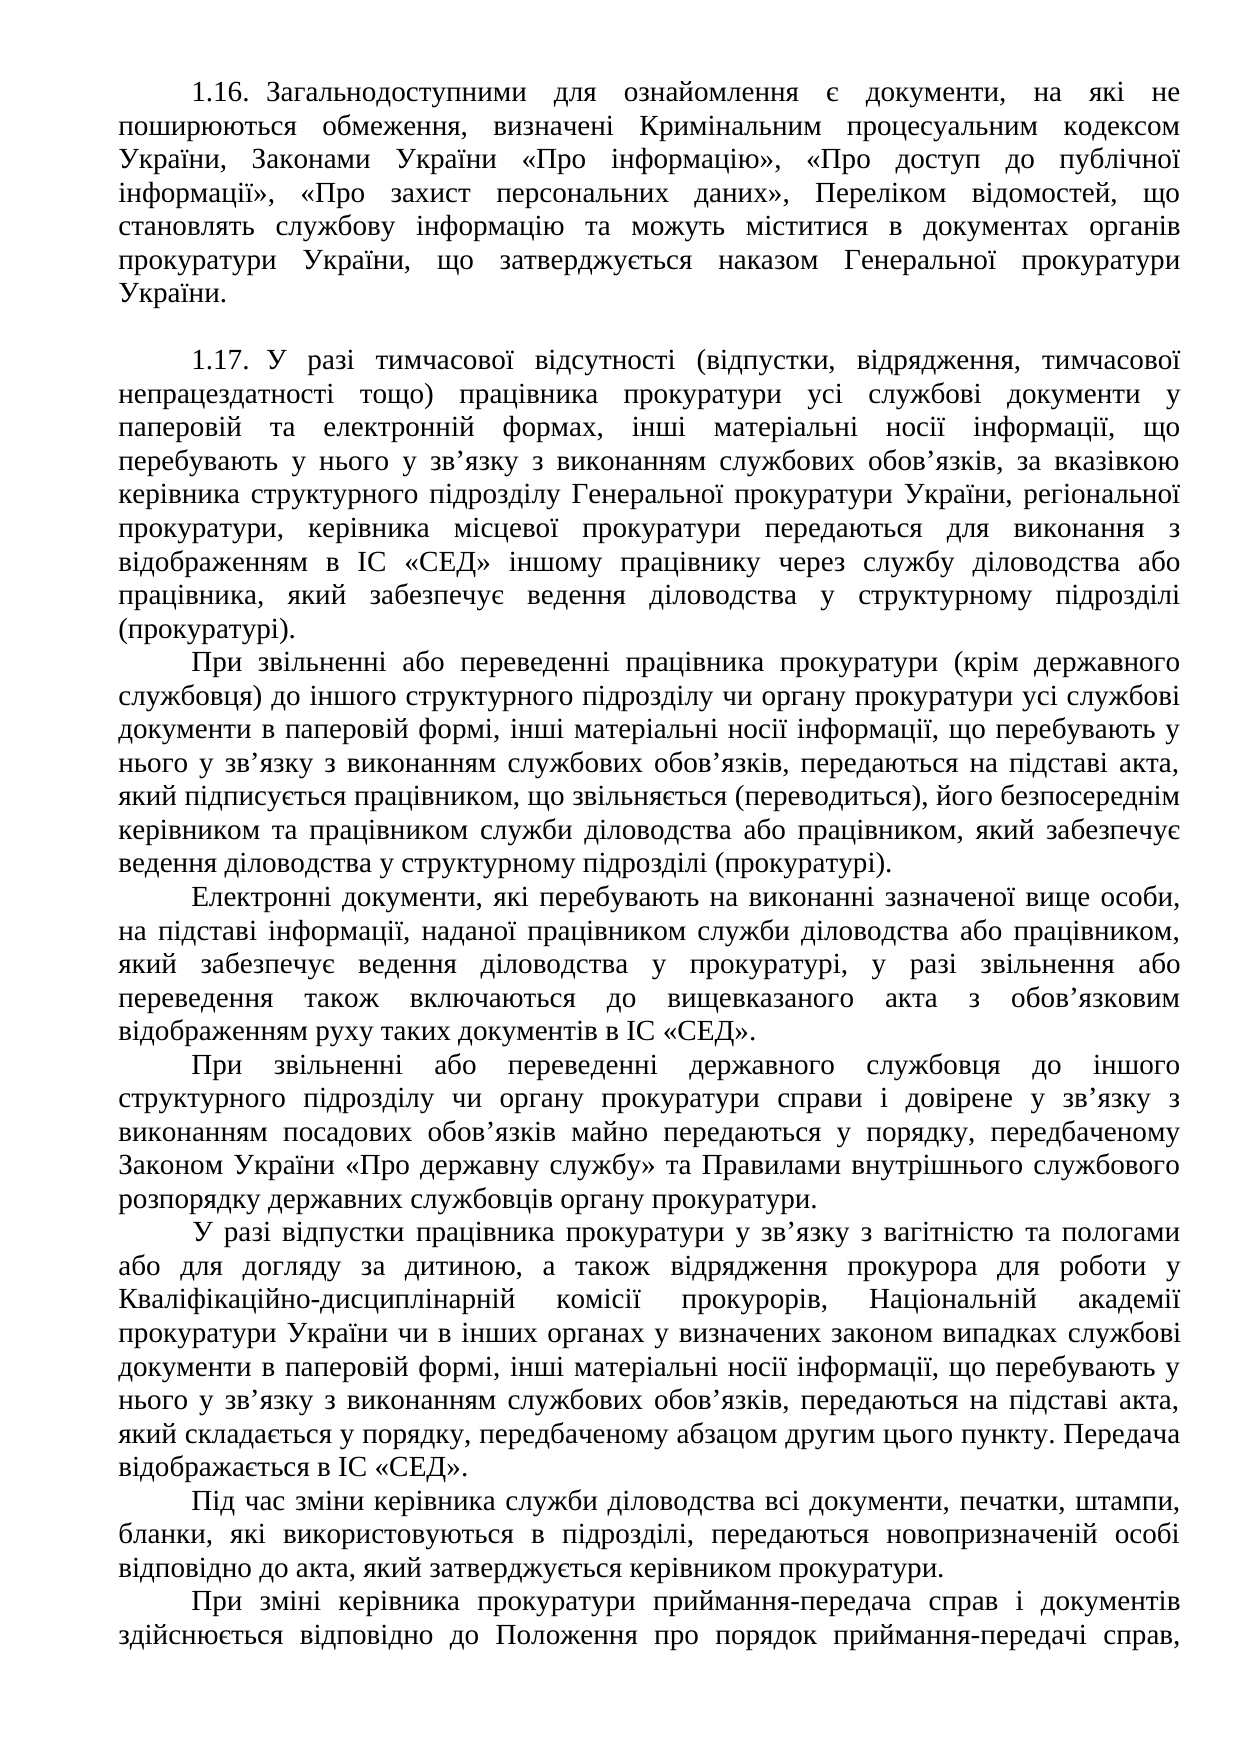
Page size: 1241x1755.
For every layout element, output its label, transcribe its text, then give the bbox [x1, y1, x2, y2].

text У разі відпустки працівника прокуратури у зв’язку з вагітністю та пологами або для догляду за дитиною, а також відрядження прокурора для роботи у Кваліфікаційно-дисциплінарній комісії прокурорів, Національній академії прокуратури України чи в інших органах у визначених законом випадках службові документи в паперовій формі, інші матеріальні носії інформації, що перебувають у нього у зв’язку з виконанням службових обов’язків, передаються на підставі акта, який складається у порядку, передбаченому абзацом другим цього пункту. Передача відображається в ІС «СЕД». [118, 1214, 1181, 1483]
text 1.17. У разі тимчасової відсутності (відпустки, відрядження, тимчасової непрацездатності тощо) працівника прокуратури усі службові документи у паперовій та електронній формах, інші матеріальні носії інформації, що перебувають у нього у зв’язку з виконанням службових обов’язків, за вказівкою керівника структурного підрозділу Генеральної прокуратури України, регіональної прокуратури, керівника місцевої прокуратури передаються для виконання з відображенням в ІС «СЕД» іншому працівнику через службу діловодства або працівника, який забезпечує ведення діловодства у структурному підрозділі (прокуратурі). [118, 342, 1181, 644]
text При звільненні або переведенні працівника прокуратури (крім державного службовця) до іншого структурного підрозділу чи органу прокуратури усі службові документи в паперовій формі, інші матеріальні носії інформації, що перебувають у нього у зв’язку з виконанням службових обов’язків, передаються на підставі акта, який підписується працівником, що звільняється (переводиться), його безпосереднім керівником та працівником служби діловодства або працівником, який забезпечує ведення діловодства у структурному підрозділі (прокуратурі). [118, 644, 1181, 879]
text 1.16. Загальнодоступними для ознайомлення є документи, на які не поширюються обмеження, визначені Кримінальним процесуальним кодексом України, Законами України «Про інформацію», «Про доступ до публічної інформації», «Про захист персональних даних», Переліком відомостей, що становлять службову інформацію та можуть міститися в документах органів прокуратури України, що затверджується наказом Генеральної прокуратури України. [118, 74, 1181, 309]
text Під час зміни керівника служби діловодства всі документи, печатки, штампи, бланки, які використовуються в підрозділі, передаються новопризначеній особі відповідно до акта, який затверджується керівником прокуратури. [118, 1483, 1181, 1583]
text При зміні керівника прокуратури приймання-передача справ і документів здійснюється відповідно до Положення про порядок приймання-передачі справ, [118, 1583, 1181, 1651]
text При звільненні або переведенні державного службовця до іншого структурного підрозділу чи органу прокуратури справи і довірене у зв’язку з виконанням посадових обов’язків майно передаються у порядку, передбаченому Законом України «Про державну службу» та Правилами внутрішнього службового розпорядку державних службовців органу прокуратури. [118, 1047, 1181, 1214]
text Електронні документи, які перебувають на виконанні зазначеної вище особи, на підставі інформації, наданої працівником служби діловодства або працівником, який забезпечує ведення діловодства у прокуратурі, у разі звільнення або переведення також включаються до вищевказаного акта з обов’язковим відображенням руху таких документів в ІС «СЕД». [118, 879, 1181, 1047]
